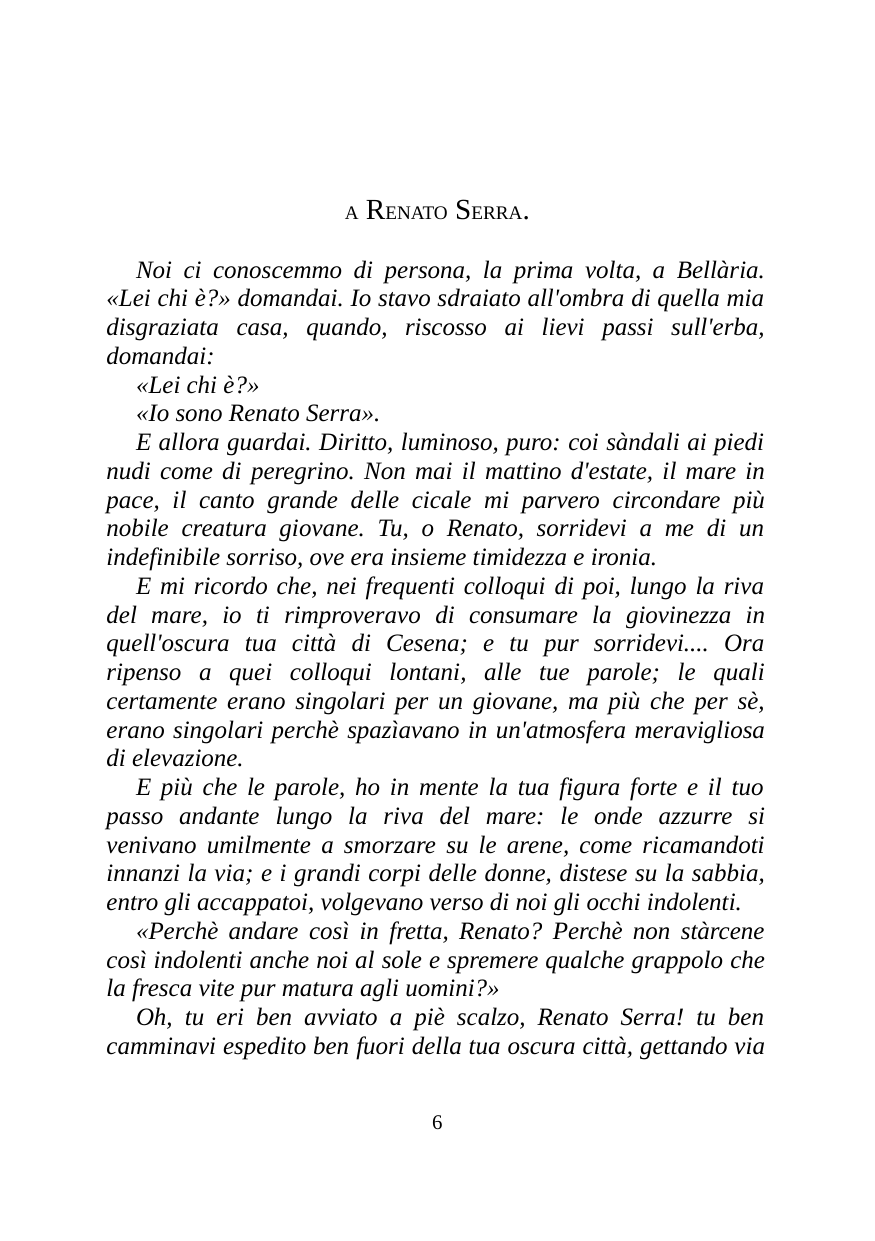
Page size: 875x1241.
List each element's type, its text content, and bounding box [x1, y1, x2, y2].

text a Renato Serra. [106, 192, 768, 226]
text E più che le parole, ho in mente la tua figura forte e il tuo passo andante lungo la riva del mare: le onde azzurre si venivano umilmente a smorzare su le arene, come ricamandoti innanzi la via; e i grandi corpi delle donne, distese su la sabbia, entro gli accappatoi, volgevano verso di noi gli occhi indolenti. [106, 772, 768, 916]
text Noi ci conoscemmo di persona, la prima volta, a Bellària. «Lei chi è?» domandai. Io stavo sdraiato all'ombra di quella mia disgraziata casa, quando, riscosso ai lievi passi sull'erba, domandai: [106, 255, 768, 370]
text «Lei chi è?» [106, 370, 768, 398]
text «Io sono Renato Serra». [106, 398, 768, 427]
text E mi ricordo che, nei frequenti colloqui di poi, lungo la riva del mare, io ti rimproveravo di consumare la giovinezza in quell'oscura tua città di Cesena; e tu pur sorridevi.... Ora ripenso a quei colloqui lontani, alle tue parole; le quali certamente erano singolari per un giovane, ma più che per sè, erano singolari perchè spazìavano in un'atmosfera meravigliosa di elevazione. [106, 571, 768, 772]
text «Perchè andare così in fretta, Renato? Perchè non stàrcene così indolenti anche noi al sole e spremere qualche grappolo che la fresca vite pur matura agli uomini?» [106, 916, 768, 1002]
text Oh, tu eri ben avviato a piè scalzo, Renato Serra! tu ben camminavi espedito ben fuori della tua oscura città, gettando via [106, 1002, 768, 1060]
text E allora guardai. Diritto, luminoso, puro: coi sàndali ai piedi nudi come di peregrino. Non mai il mattino d'estate, il mare in pace, il canto grande delle cicale mi parvero circondare più nobile creatura giovane. Tu, o Renato, sorridevi a me di un indefinibile sorriso, ove era insieme timidezza e ironia. [106, 427, 768, 571]
